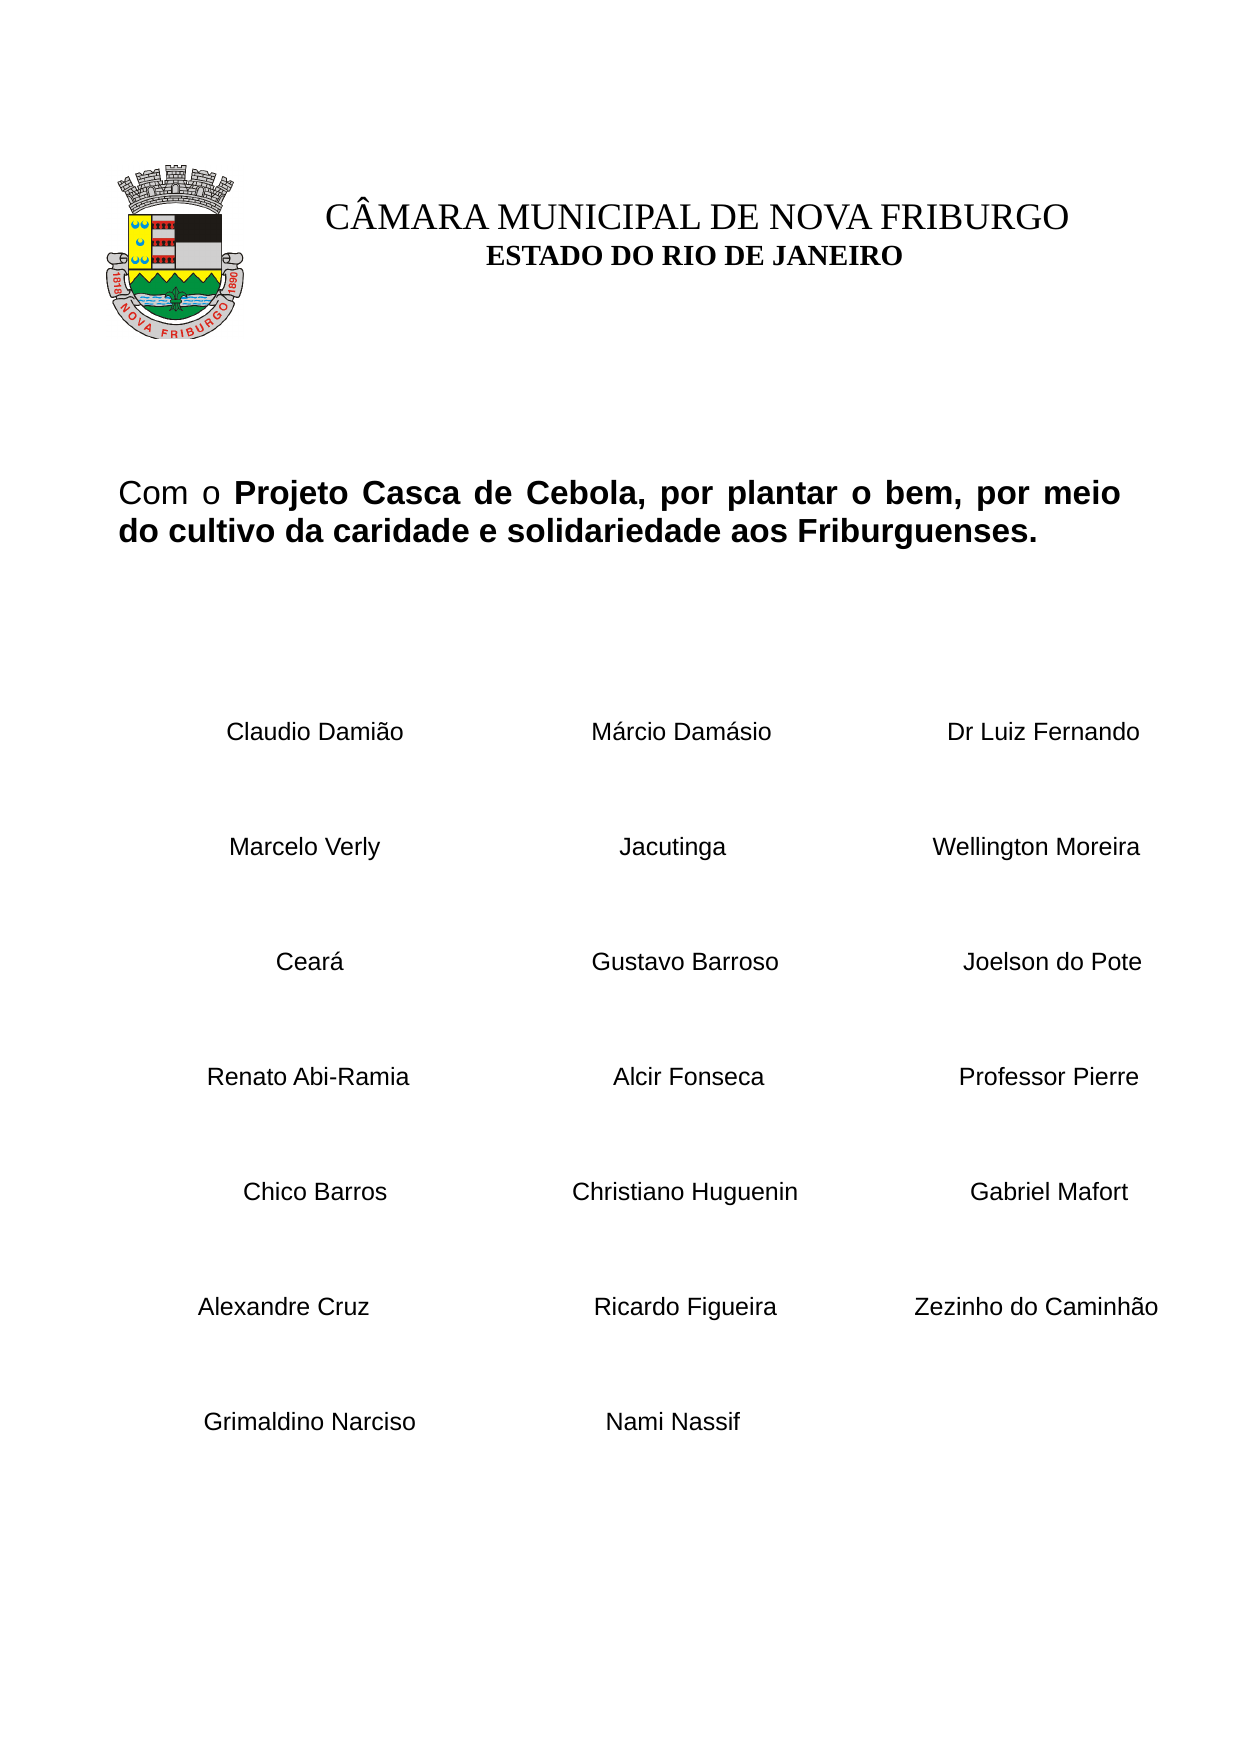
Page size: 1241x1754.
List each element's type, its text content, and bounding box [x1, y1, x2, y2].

table_cell Wellington Moreira [858, 832, 1229, 947]
text ESTADO DO RIO DE JANEIRO [246, 238, 1122, 271]
table_cell Alexandre Cruz [118, 1292, 501, 1407]
table_cell Jacutinga [501, 832, 858, 947]
text Com o Projeto Casca de Cebola, por plantar o bem, por meio do cultivo da caridade e solidariedade aos Friburguenses. [118, 473, 1122, 549]
table_cell Ceará [118, 947, 501, 1062]
table_cell Grimaldino Narciso [118, 1407, 501, 1522]
table_cell Nami Nassif [501, 1407, 858, 1522]
table_cell Alcir Fonseca [501, 1062, 858, 1177]
table_cell Zezinho do Caminhão [858, 1292, 1229, 1407]
table_cell Christiano Huguenin [501, 1177, 858, 1292]
table_cell Marcelo Verly [118, 832, 501, 947]
table_cell Gabriel Mafort [858, 1177, 1229, 1292]
table_cell Renato Abi-Ramia [118, 1062, 501, 1177]
table_cell Professor Pierre [858, 1062, 1229, 1177]
table_cell Chico Barros [118, 1177, 501, 1292]
table_cell [858, 1407, 1229, 1522]
table_cell Gustavo Barroso [501, 947, 858, 1062]
table_header Dr Luiz Fernando [858, 717, 1229, 832]
table_header Claudio Damião [118, 717, 501, 832]
table_header Márcio Damásio [501, 717, 858, 832]
table_cell Ricardo Figueira [501, 1292, 858, 1407]
table_cell Joelson do Pote [858, 947, 1229, 1062]
text CÂMARA MUNICIPAL DE NOVA FRIBURGO [246, 195, 1122, 238]
